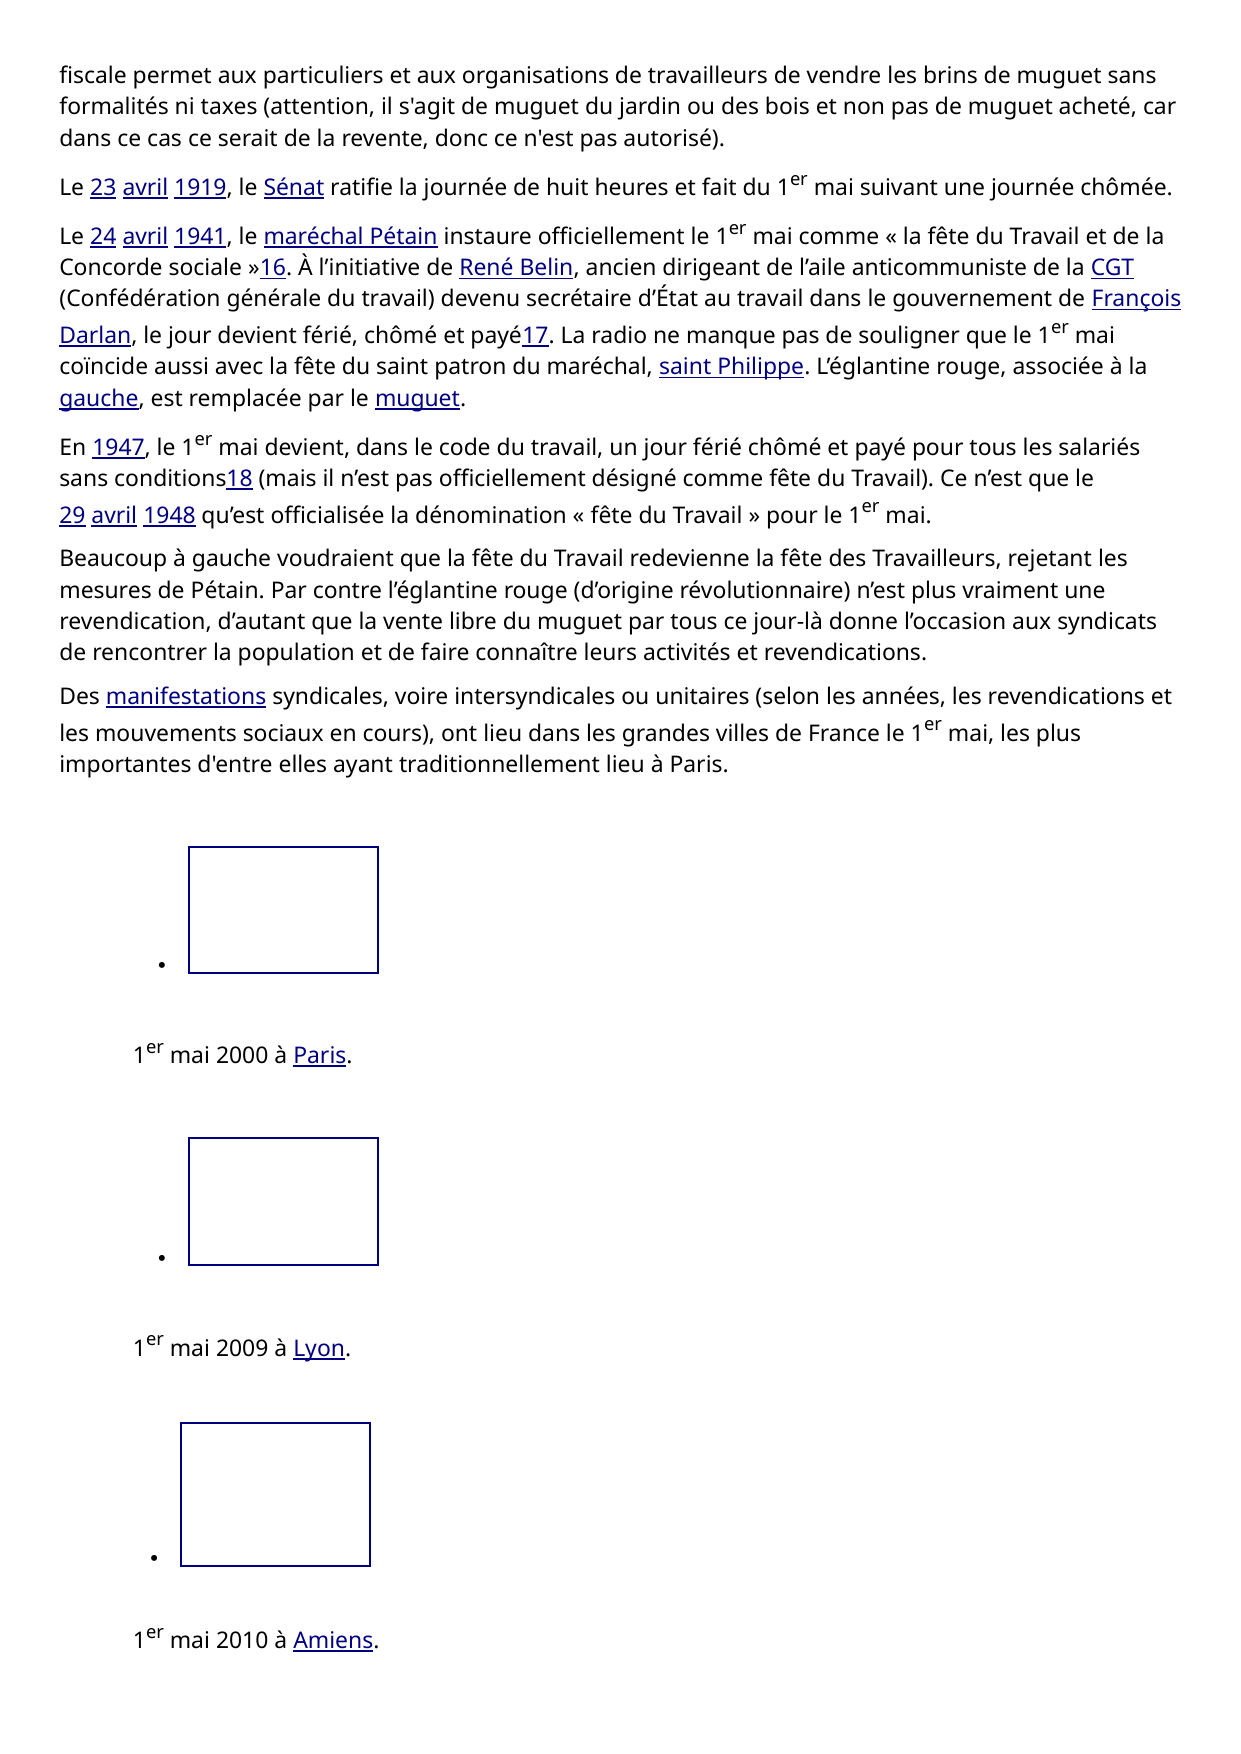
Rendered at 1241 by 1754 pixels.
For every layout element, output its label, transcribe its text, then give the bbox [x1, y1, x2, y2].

list 1er mai 2000 à Paris. [103, 1033, 1181, 1070]
text fiscale permet aux particuliers et aux organisations de travailleurs de vendre les brins de muguet sans formalités ni taxes (attention, il s'agit de muguet du jardin ou des bois et non pas de muguet acheté, car dans ce cas ce serait de la revente, donc ce n'est pas autorisé). [59, 59, 1181, 153]
list 1er mai 2009 à Lyon. [103, 1326, 1181, 1363]
list 1er mai 2010 à Amiens. [103, 1619, 1181, 1655]
text Le 24 avril 1941, le maréchal Pétain instaure officiellement le 1er mai comme « la fête du Travail et de la Concorde sociale »16. À l’initiative de René Belin, ancien dirigeant de l’aile anticommuniste de la CGT (Confédération générale du travail) devenu secrétaire d’État au travail dans le gouvernement de François Darlan, le jour devient férié, chômé et payé17. La radio ne manque pas de souligner que le 1er mai coïncide aussi avec la fête du saint patron du maréchal, saint Philippe. L’églantine rouge, associée à la gauche, est remplacée par le muguet. [59, 214, 1181, 413]
text Des manifestations syndicales, voire intersyndicales ou unitaires (selon les années, les revendications et les mouvements sociaux en cours), ont lieu dans les grandes villes de France le 1er mai, les plus importantes d'entre elles ayant traditionnellement lieu à Paris. [59, 680, 1181, 779]
text En 1947, le 1er mai devient, dans le code du travail, un jour férié chômé et payé pour tous les salariés sans conditions18 (mais il n’est pas officiellement désigné comme fête du Travail). Ce n’est que le 29 avril 1948 qu’est officialisée la dénomination « fête du Travail » pour le 1er mai. [59, 425, 1181, 530]
text Beaucoup à gauche voudraient que la fête du Travail redevienne la fête des Travailleurs, rejetant les mesures de Pétain. Par contre l’églantine rouge (d’origine révolutionnaire) n’est plus vraiment une revendication, d’autant que la vente libre du muguet par tous ce jour-là donne l’occasion aux syndicats de rencontrer la population et de faire connaître leurs activités et revendications. [59, 542, 1181, 667]
text Le 23 avril 1919, le Sénat ratifie la journée de huit heures et fait du 1er mai suivant une journée chômée. [59, 165, 1181, 202]
